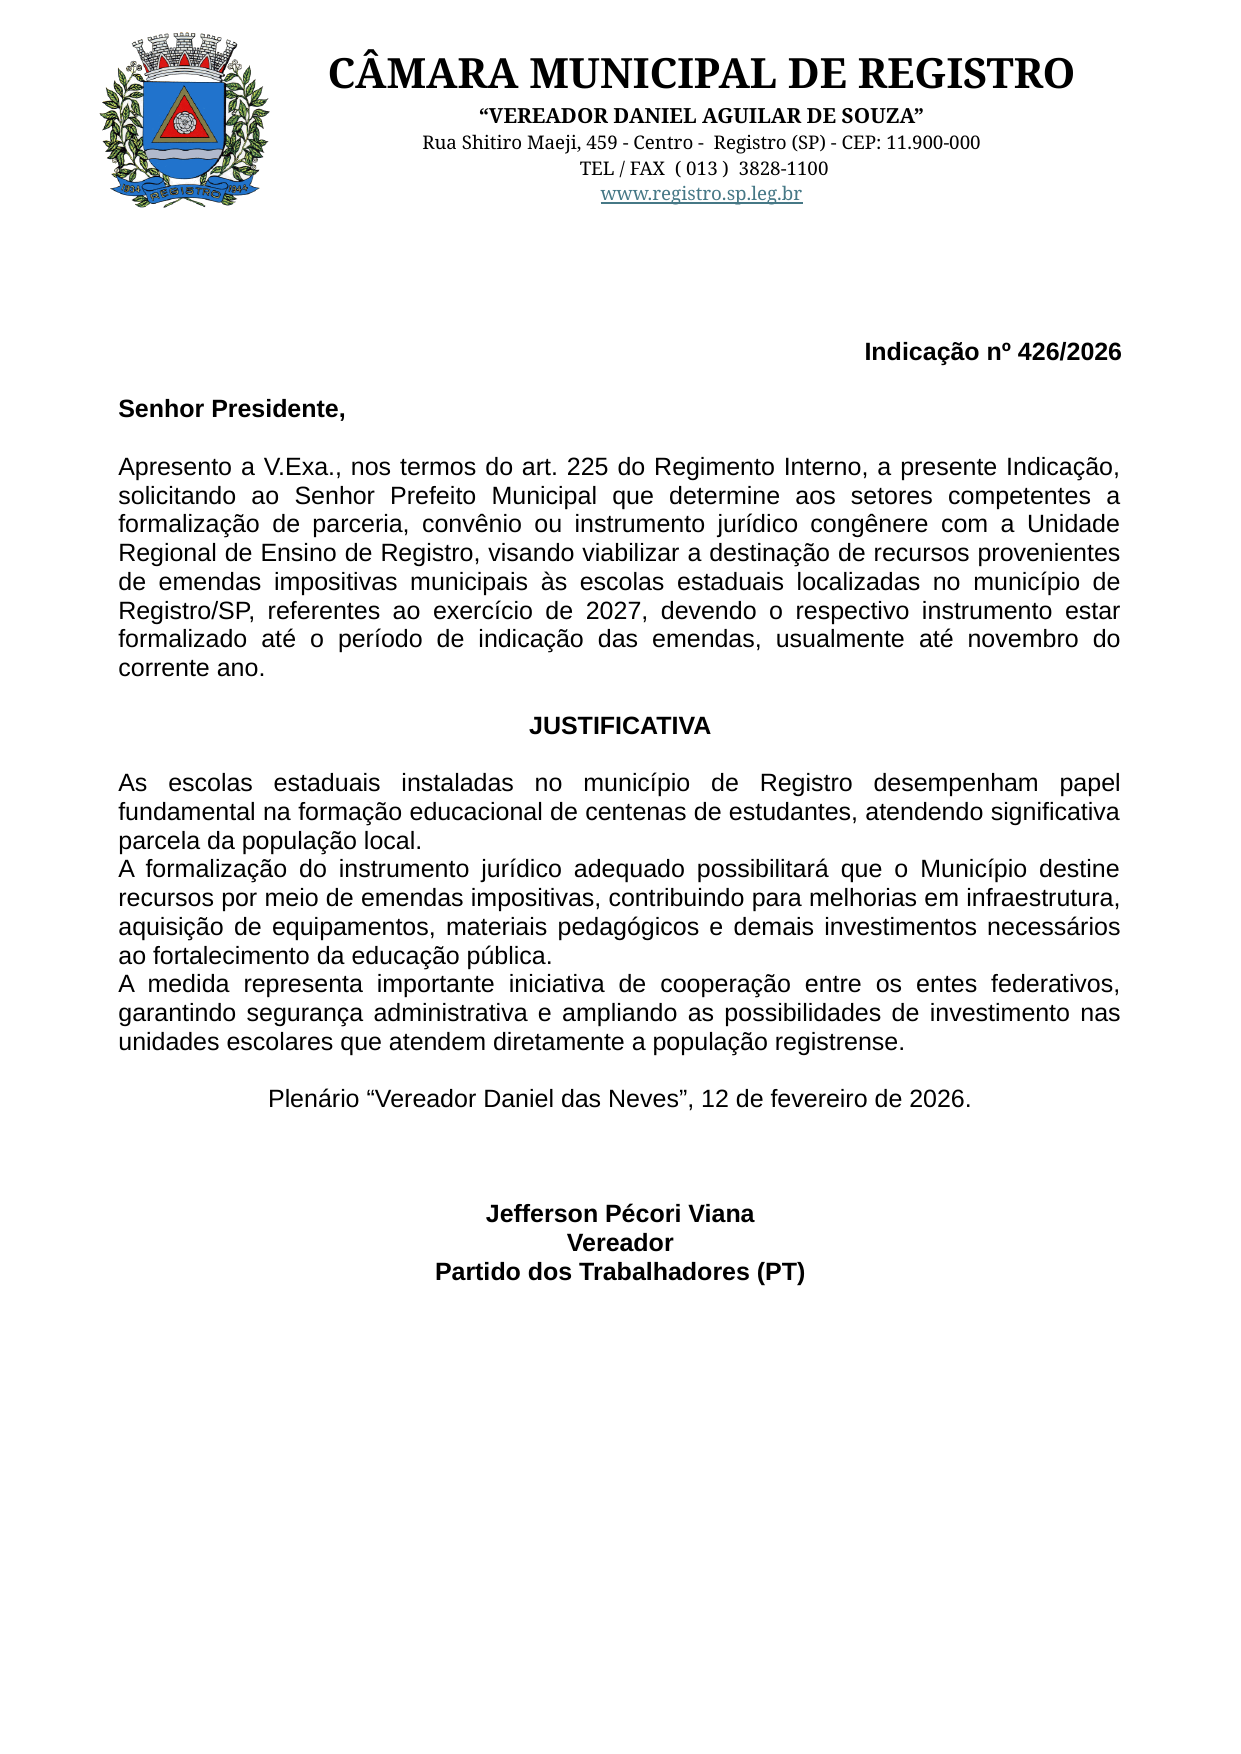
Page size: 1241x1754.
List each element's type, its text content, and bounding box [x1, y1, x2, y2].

picture [95, 26, 274, 213]
text Jefferson Pécori Viana [118, 1199, 1122, 1228]
text Vereador [118, 1228, 1122, 1257]
text Plenário “Vereador Daniel das Neves”, 12 de fevereiro de 2026. [118, 1084, 1122, 1113]
text JUSTIFICATIVA [118, 711, 1122, 739]
text As escolas estaduais instaladas no município de Registro desempenham papel fundamental na formação educacional de centenas de estudantes, atendendo significativa parcela da população local. [118, 768, 1122, 854]
text A medida representa importante iniciativa de cooperação entre os entes federativos, garantindo segurança administrativa e ampliando as possibilidades de investimento nas unidades escolares que atendem diretamente a população registrense. [118, 969, 1122, 1056]
text Apresento a V.Exa., nos termos do art. 225 do Regimento Interno, a presente Indicação, solicitando ao Senhor Prefeito Municipal que determine aos setores competentes a formalização de parceria, convênio ou instrumento jurídico congênere com a Unidade Regional de Ensino de Registro, visando viabilizar a destinação de recursos provenientes de emendas impositivas municipais às escolas estaduais localizadas no município de Registro/SP, referentes ao exercício de 2027, devendo o respectivo instrumento estar formalizado até o período de indicação das emendas, usualmente até novembro do corrente ano. [118, 452, 1122, 682]
text A formalização do instrumento jurídico adequado possibilitará que o Município destine recursos por meio de emendas impositivas, contribuindo para melhorias em infraestrutura, aquisição de equipamentos, materiais pedagógicos e demais investimentos necessários ao fortalecimento da educação pública. [118, 854, 1122, 969]
text Senhor Presidente, [118, 394, 1122, 423]
text Indicação nº 426/2026 [118, 337, 1122, 366]
text Partido dos Trabalhadores (PT) [118, 1257, 1122, 1286]
